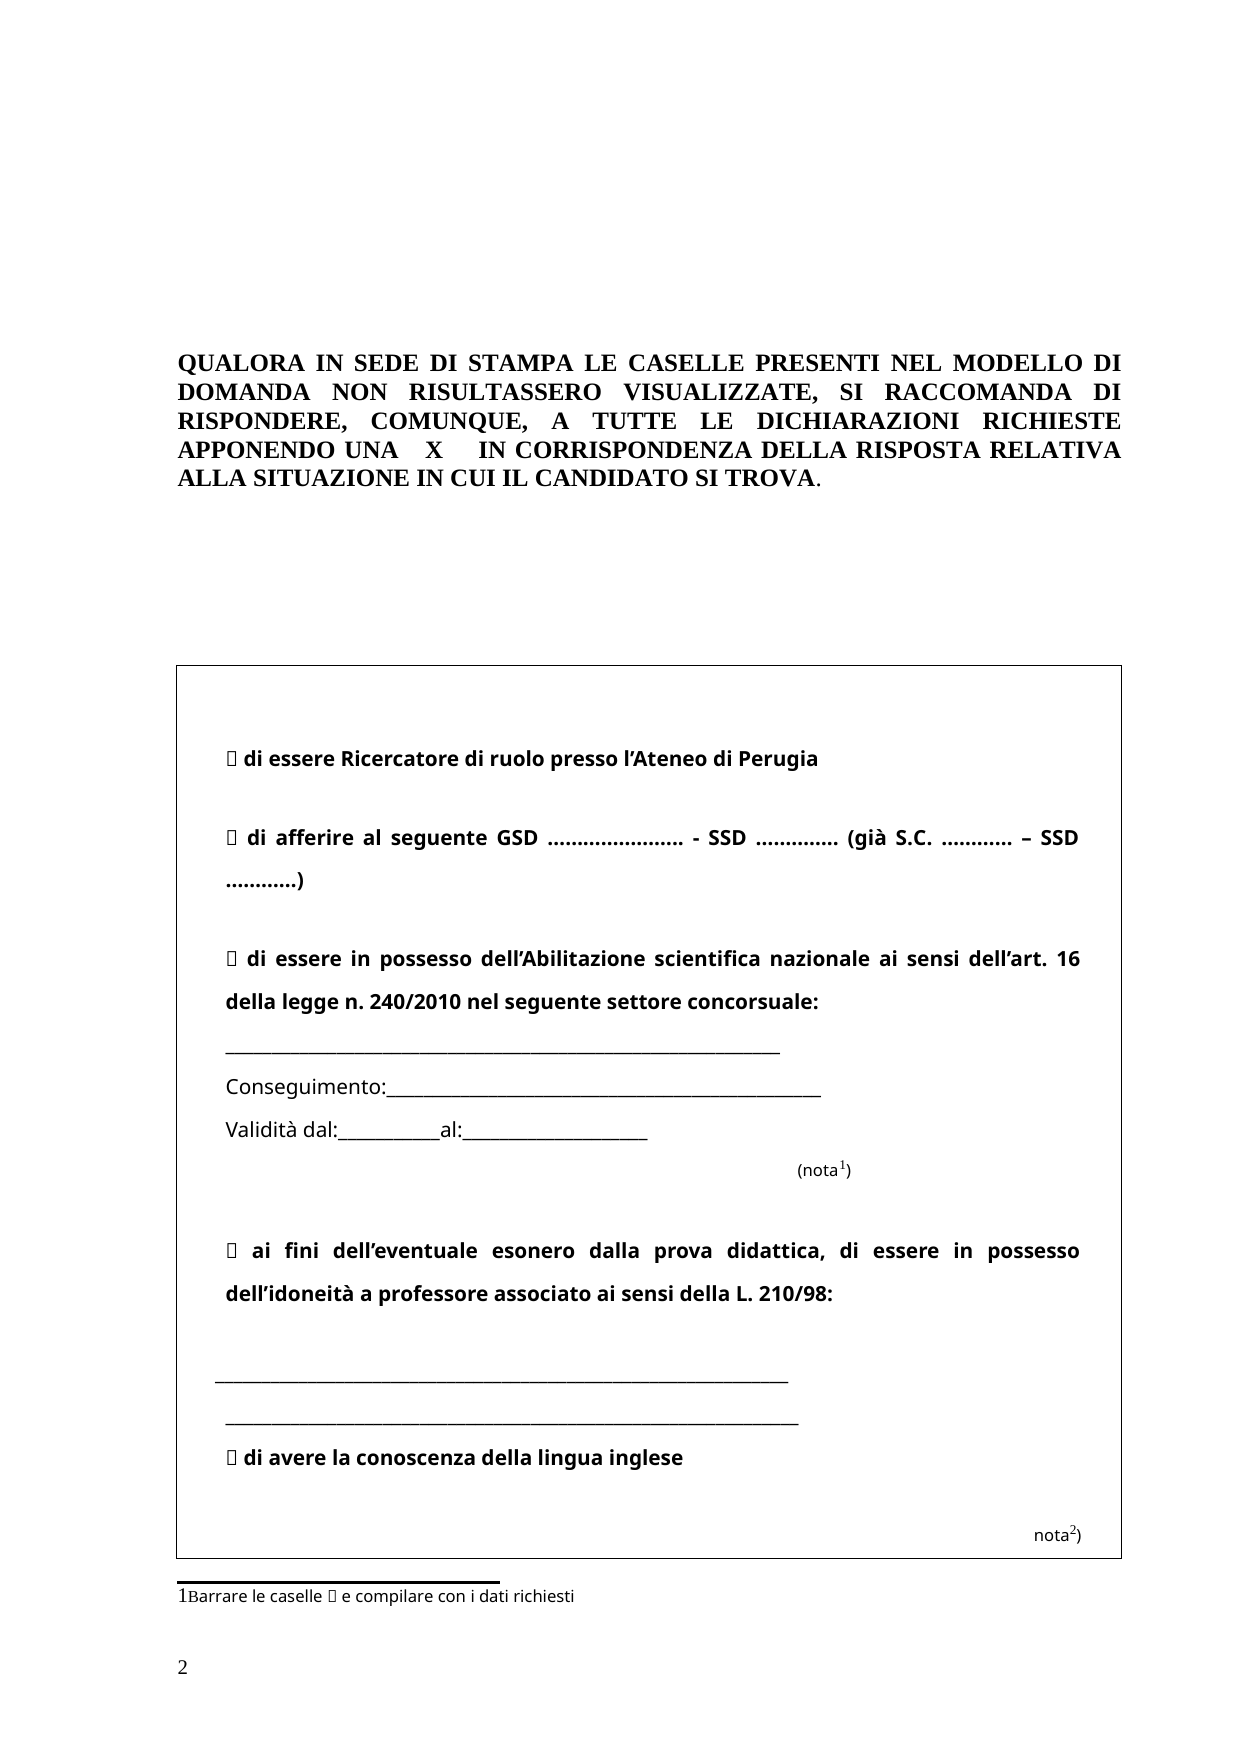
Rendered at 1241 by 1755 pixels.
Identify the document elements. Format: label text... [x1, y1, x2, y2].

table_header  di essere Ricercatore di ruolo presso l’Ateneo di Perugia  di afferire al seguente GSD ………………….. - SSD ………….. (già S.C. ………… – SSD …………)  di essere in possesso dell’Abilitazione scientifica nazionale ai sensi dell’art. 16 della legge n. 240/2010 nel seguente settore concorsuale: ____________________________________________________________ Conseguimento:_______________________________________________ Validità dal:___________al:____________________ (nota)  ai fini dell’eventuale esonero dalla prova didattica, di essere in possesso dell’idoneità a professore associato ai sensi della L. 210/98: ______________________________________________________________ ______________________________________________________________  di avere la conoscenza della lingua inglese nota) [177, 666, 1121, 1558]
text QUALORA IN SEDE DI STAMPA LE CASELLE PRESENTI NEL MODELLO DI DOMANDA NON RISULTASSERO VISUALIZZATE, SI RACCOMANDA DI RISPONDERE, COMUNQUE, A TUTTE LE DICHIARAZIONI RICHIESTE APPONENDO UNA X IN CORRISPONDENZA DELLA RISPOSTA RELATIVA ALLA SITUAZIONE IN CUI IL CANDIDATO SI TROVA. [177, 348, 1122, 492]
